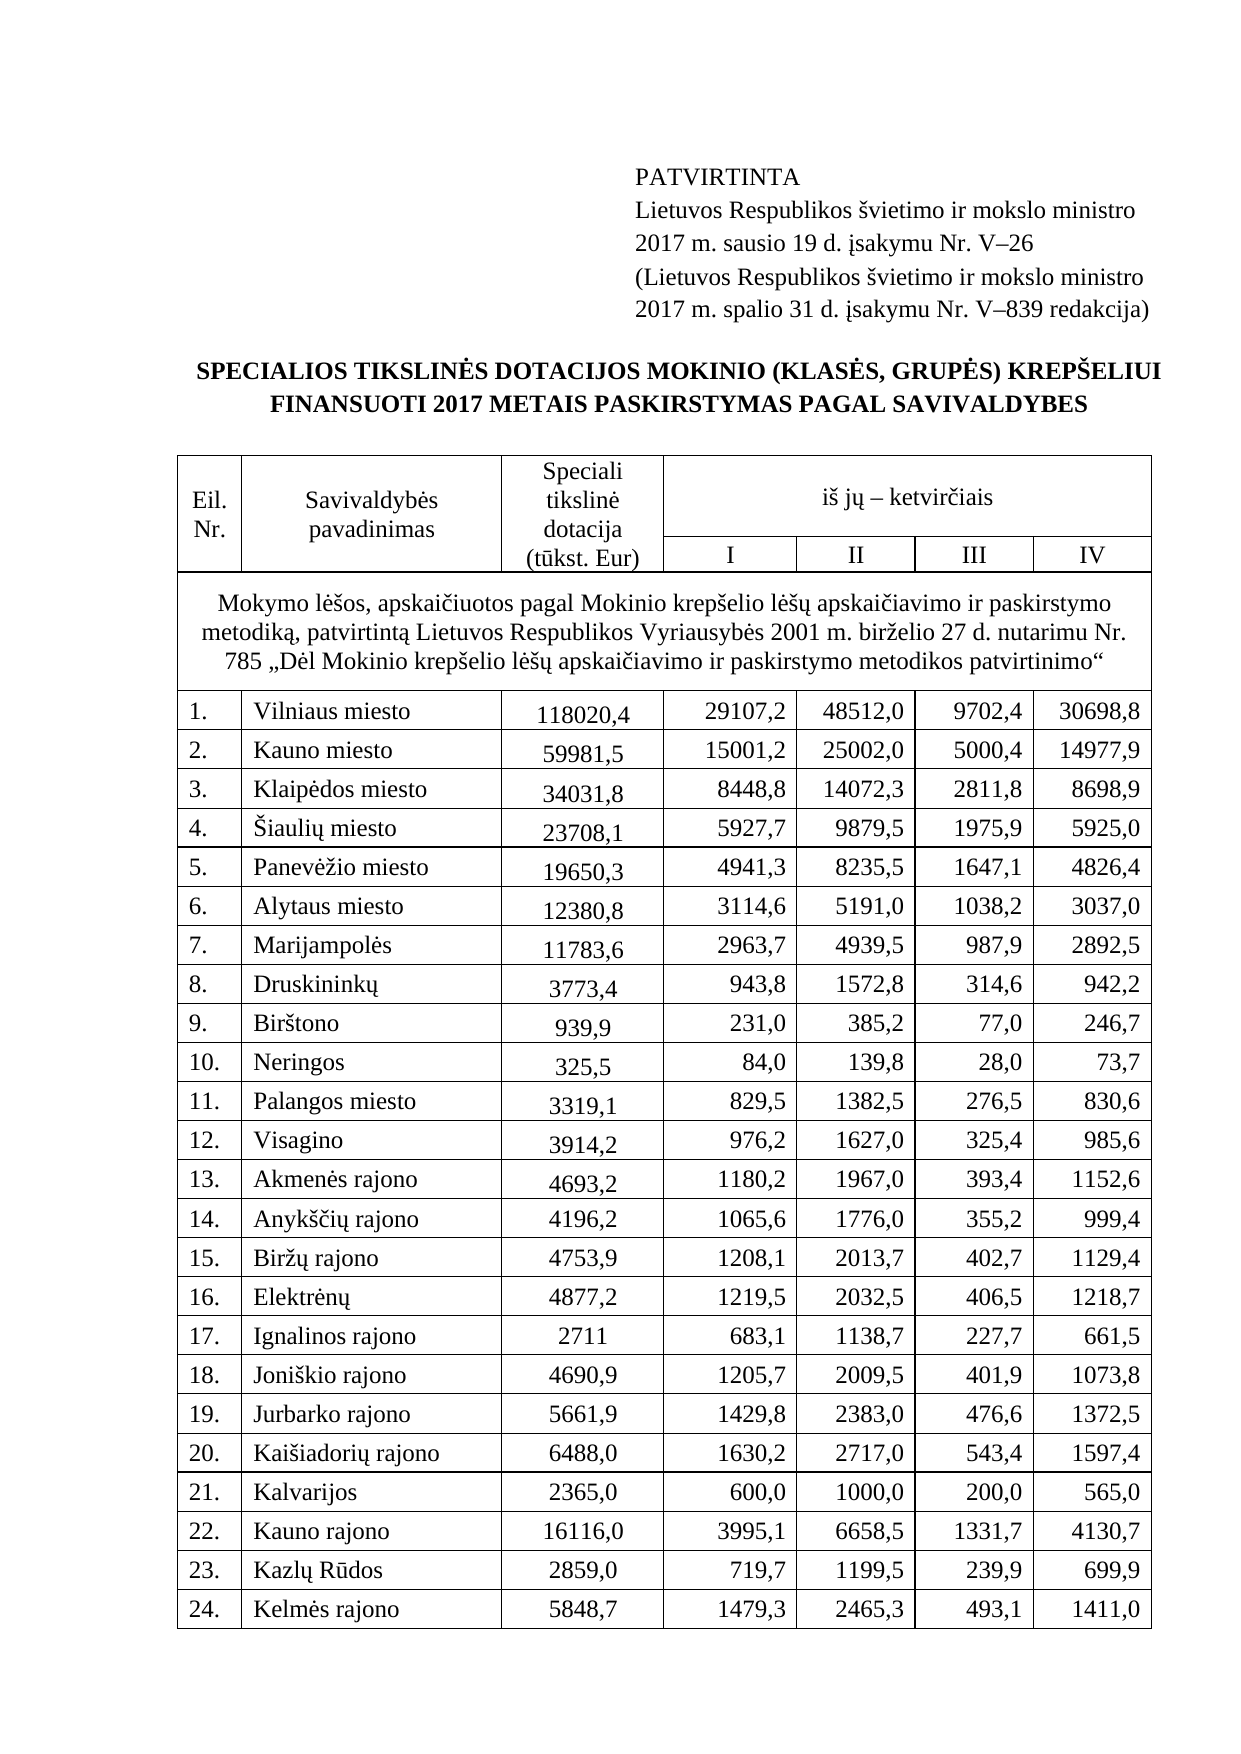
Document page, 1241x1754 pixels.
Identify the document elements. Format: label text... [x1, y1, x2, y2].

table_cell 7. [178, 926, 241, 964]
table_cell 231,0 [664, 1004, 796, 1042]
table_cell 943,8 [664, 965, 796, 1003]
table_cell 385,2 [797, 1004, 914, 1042]
table_cell 8698,9 [1034, 769, 1151, 807]
table_cell 6658,5 [797, 1512, 914, 1549]
table_cell 59981,5 [502, 730, 663, 768]
table_cell 3037,0 [1034, 887, 1151, 924]
table_cell 4826,4 [1034, 848, 1151, 886]
table_cell 14977,9 [1034, 730, 1151, 768]
table_cell 28,0 [916, 1043, 1033, 1081]
table_cell 942,2 [1034, 965, 1151, 1003]
table_cell 2009,5 [797, 1355, 914, 1393]
table_cell 18. [178, 1355, 241, 1393]
table_cell 5191,0 [797, 887, 914, 924]
table_cell 1630,2 [664, 1434, 796, 1471]
table_cell 13. [178, 1160, 241, 1198]
table_cell 84,0 [664, 1043, 796, 1081]
table_cell 1331,7 [916, 1512, 1033, 1549]
table_cell 314,6 [916, 965, 1033, 1003]
table_cell Elektrėnų [242, 1277, 501, 1315]
table_cell 246,7 [1034, 1004, 1151, 1042]
table_cell 1138,7 [797, 1316, 914, 1354]
table_cell Anykščių rajono [242, 1199, 501, 1237]
table_cell 5848,7 [502, 1590, 663, 1628]
table_cell 830,6 [1034, 1082, 1151, 1120]
text Lietuvos Respublikos švietimo ir mokslo ministro [177, 196, 1151, 224]
table_cell 1199,5 [797, 1551, 914, 1589]
table_cell 829,5 [664, 1082, 796, 1120]
table_cell Panevėžio miesto [242, 848, 501, 886]
table_cell 14. [178, 1199, 241, 1237]
table_cell 683,1 [664, 1316, 796, 1354]
table_cell 661,5 [1034, 1316, 1151, 1354]
table_cell 1597,4 [1034, 1434, 1151, 1471]
table_cell 5661,9 [502, 1394, 663, 1432]
table_cell 1205,7 [664, 1355, 796, 1393]
table_cell 3319,1 [502, 1082, 663, 1120]
table_cell 543,4 [916, 1434, 1033, 1471]
table_header iš jų – ketvirčiais [664, 456, 1151, 536]
table_cell 21. [178, 1473, 241, 1511]
table_cell Kelmės rajono [242, 1590, 501, 1628]
table_cell 17. [178, 1316, 241, 1354]
table_cell 1208,1 [664, 1238, 796, 1276]
table_cell 1372,5 [1034, 1394, 1151, 1432]
table_cell 4877,2 [502, 1277, 663, 1315]
table_cell 985,6 [1034, 1121, 1151, 1159]
table_cell 2013,7 [797, 1238, 914, 1276]
table_cell 200,0 [916, 1473, 1033, 1511]
table_cell 118020,4 [502, 691, 663, 729]
table_cell 1967,0 [797, 1160, 914, 1198]
table_cell Akmenės rajono [242, 1160, 501, 1198]
table_cell 600,0 [664, 1473, 796, 1511]
table_cell 276,5 [916, 1082, 1033, 1120]
table_cell 25002,0 [797, 730, 914, 768]
table_cell Visagino [242, 1121, 501, 1159]
table_cell 2892,5 [1034, 926, 1151, 964]
table_cell 325,4 [916, 1121, 1033, 1159]
table_cell 402,7 [916, 1238, 1033, 1276]
table_cell 5. [178, 848, 241, 886]
table_cell Biržų rajono [242, 1238, 501, 1276]
table_cell 1411,0 [1034, 1590, 1151, 1628]
table_cell 2963,7 [664, 926, 796, 964]
table_cell 8448,8 [664, 769, 796, 807]
table_cell 9. [178, 1004, 241, 1042]
table_cell 2465,3 [797, 1590, 914, 1628]
table_cell 1129,4 [1034, 1238, 1151, 1276]
table_cell 4196,2 [502, 1199, 663, 1237]
table_cell 976,2 [664, 1121, 796, 1159]
table_cell 9702,4 [916, 691, 1033, 729]
table_cell 3914,2 [502, 1121, 663, 1159]
table_cell 12. [178, 1121, 241, 1159]
table_cell 1073,8 [1034, 1355, 1151, 1393]
table_cell 16116,0 [502, 1512, 663, 1549]
table_cell 987,9 [916, 926, 1033, 964]
table_cell 355,2 [916, 1199, 1033, 1237]
table_cell 4941,3 [664, 848, 796, 886]
table_header Eil. Nr. [178, 456, 241, 571]
table_cell 401,9 [916, 1355, 1033, 1393]
table_cell 24. [178, 1590, 241, 1628]
table_cell 1647,1 [916, 848, 1033, 886]
table_cell 3114,6 [664, 887, 796, 924]
table_cell 2. [178, 730, 241, 768]
table_cell 476,6 [916, 1394, 1033, 1432]
table_cell 1627,0 [797, 1121, 914, 1159]
table_cell 4753,9 [502, 1238, 663, 1276]
table_cell 16. [178, 1277, 241, 1315]
table_cell 1382,5 [797, 1082, 914, 1120]
text (Lietuvos Respublikos švietimo ir mokslo ministro [177, 262, 1151, 290]
table_cell 227,7 [916, 1316, 1033, 1354]
text 2017 m. sausio 19 d. įsakymu Nr. V–26 [177, 228, 1151, 257]
table_cell Klaipėdos miesto [242, 769, 501, 807]
table_cell 23. [178, 1551, 241, 1589]
table_cell 2859,0 [502, 1551, 663, 1589]
table_cell 2811,8 [916, 769, 1033, 807]
table_cell 2717,0 [797, 1434, 914, 1471]
table_cell 325,5 [502, 1043, 663, 1081]
table_cell 10. [178, 1043, 241, 1081]
table_cell 5000,4 [916, 730, 1033, 768]
table_cell 5927,7 [664, 809, 796, 846]
table_cell 20. [178, 1434, 241, 1471]
table_cell 23708,1 [502, 809, 663, 846]
table_cell Druskininkų [242, 965, 501, 1003]
table_cell 3995,1 [664, 1512, 796, 1549]
table_cell Alytaus miesto [242, 887, 501, 924]
table_cell 699,9 [1034, 1551, 1151, 1589]
table_cell 73,7 [1034, 1043, 1151, 1081]
text SPECIALIOS TIKSLINĖS DOTACIJOS MOKINIO (KLASĖS, GRUPĖS) KREPŠELIUI FINANSUOTI 2017 METAIS PASKIRSTYMAS PAGAL SAVIVALDYBES [177, 356, 1181, 418]
table_cell 139,8 [797, 1043, 914, 1081]
table_cell 29107,2 [664, 691, 796, 729]
table_cell Neringos [242, 1043, 501, 1081]
table_cell 6488,0 [502, 1434, 663, 1471]
table_cell Kalvarijos [242, 1473, 501, 1511]
table_cell 406,5 [916, 1277, 1033, 1315]
table_cell Šiaulių miesto [242, 809, 501, 846]
table_cell Jurbarko rajono [242, 1394, 501, 1432]
table_cell 1219,5 [664, 1277, 796, 1315]
table_cell 3. [178, 769, 241, 807]
table_cell 239,9 [916, 1551, 1033, 1589]
table_cell I [664, 537, 796, 571]
table_cell 493,1 [916, 1590, 1033, 1628]
table_cell 19. [178, 1394, 241, 1432]
text PATVIRTINTA [177, 162, 1151, 191]
table_header Savivaldybės pavadinimas [242, 456, 501, 571]
table_cell 2365,0 [502, 1473, 663, 1511]
table_cell 1065,6 [664, 1199, 796, 1237]
table_cell 15001,2 [664, 730, 796, 768]
table_cell 2383,0 [797, 1394, 914, 1432]
table_cell Kauno miesto [242, 730, 501, 768]
table_cell 4693,2 [502, 1160, 663, 1198]
table_cell 9879,5 [797, 809, 914, 846]
table_cell II [797, 537, 914, 571]
table_cell 12380,8 [502, 887, 663, 924]
table_cell 393,4 [916, 1160, 1033, 1198]
table_cell 19650,3 [502, 848, 663, 886]
table_cell 8235,5 [797, 848, 914, 886]
table_cell 22. [178, 1512, 241, 1549]
table_cell 1000,0 [797, 1473, 914, 1511]
table_header Speciali tikslinė dotacija (tūkst. Eur) [502, 456, 663, 571]
table_cell 1038,2 [916, 887, 1033, 924]
table_cell 6. [178, 887, 241, 924]
table_cell 1776,0 [797, 1199, 914, 1237]
table_cell 1. [178, 691, 241, 729]
table_cell 1975,9 [916, 809, 1033, 846]
table_cell 1152,6 [1034, 1160, 1151, 1198]
table_cell 2711 [502, 1316, 663, 1354]
table_cell Marijampolės [242, 926, 501, 964]
table_cell Kaišiadorių rajono [242, 1434, 501, 1471]
table_cell 1218,7 [1034, 1277, 1151, 1315]
table_cell 14072,3 [797, 769, 914, 807]
table_cell 8. [178, 965, 241, 1003]
table_cell 1572,8 [797, 965, 914, 1003]
table_cell 4. [178, 809, 241, 846]
table_cell IV [1034, 537, 1151, 571]
table_cell 939,9 [502, 1004, 663, 1042]
table_cell 1180,2 [664, 1160, 796, 1198]
table_cell 1429,8 [664, 1394, 796, 1432]
text 2017 m. spalio 31 d. įsakymu Nr. V–839 redakcija) [177, 294, 1151, 323]
table_cell 48512,0 [797, 691, 914, 729]
table_cell 999,4 [1034, 1199, 1151, 1237]
table_cell 565,0 [1034, 1473, 1151, 1511]
table_cell Vilniaus miesto [242, 691, 501, 729]
table_cell 30698,8 [1034, 691, 1151, 729]
table_cell 1479,3 [664, 1590, 796, 1628]
table_cell 77,0 [916, 1004, 1033, 1042]
table_cell 4130,7 [1034, 1512, 1151, 1549]
table_cell 2032,5 [797, 1277, 914, 1315]
table_cell Kazlų Rūdos [242, 1551, 501, 1589]
table_cell 4690,9 [502, 1355, 663, 1393]
table_cell 34031,8 [502, 769, 663, 807]
table_cell Kauno rajono [242, 1512, 501, 1549]
table_cell 719,7 [664, 1551, 796, 1589]
table_cell 4939,5 [797, 926, 914, 964]
table_cell 11. [178, 1082, 241, 1120]
table_cell 15. [178, 1238, 241, 1276]
table_cell Ignalinos rajono [242, 1316, 501, 1354]
table_cell 3773,4 [502, 965, 663, 1003]
table_cell Palangos miesto [242, 1082, 501, 1120]
table_cell 11783,6 [502, 926, 663, 964]
table_cell 5925,0 [1034, 809, 1151, 846]
table_cell Joniškio rajono [242, 1355, 501, 1393]
table_cell Mokymo lėšos, apskaičiuotos pagal Mokinio krepšelio lėšų apskaičiavimo ir paskirstymo metodiką, patvirtintą Lietuvos Respublikos Vyriausybės 2001 m. birželio 27 d. nutarimu Nr. 785 „Dėl Mokinio krepšelio lėšų apskaičiavimo ir paskirstymo metodikos patvirtinimo“ [178, 573, 1151, 690]
table_cell III [916, 537, 1033, 571]
table_cell Birštono [242, 1004, 501, 1042]
